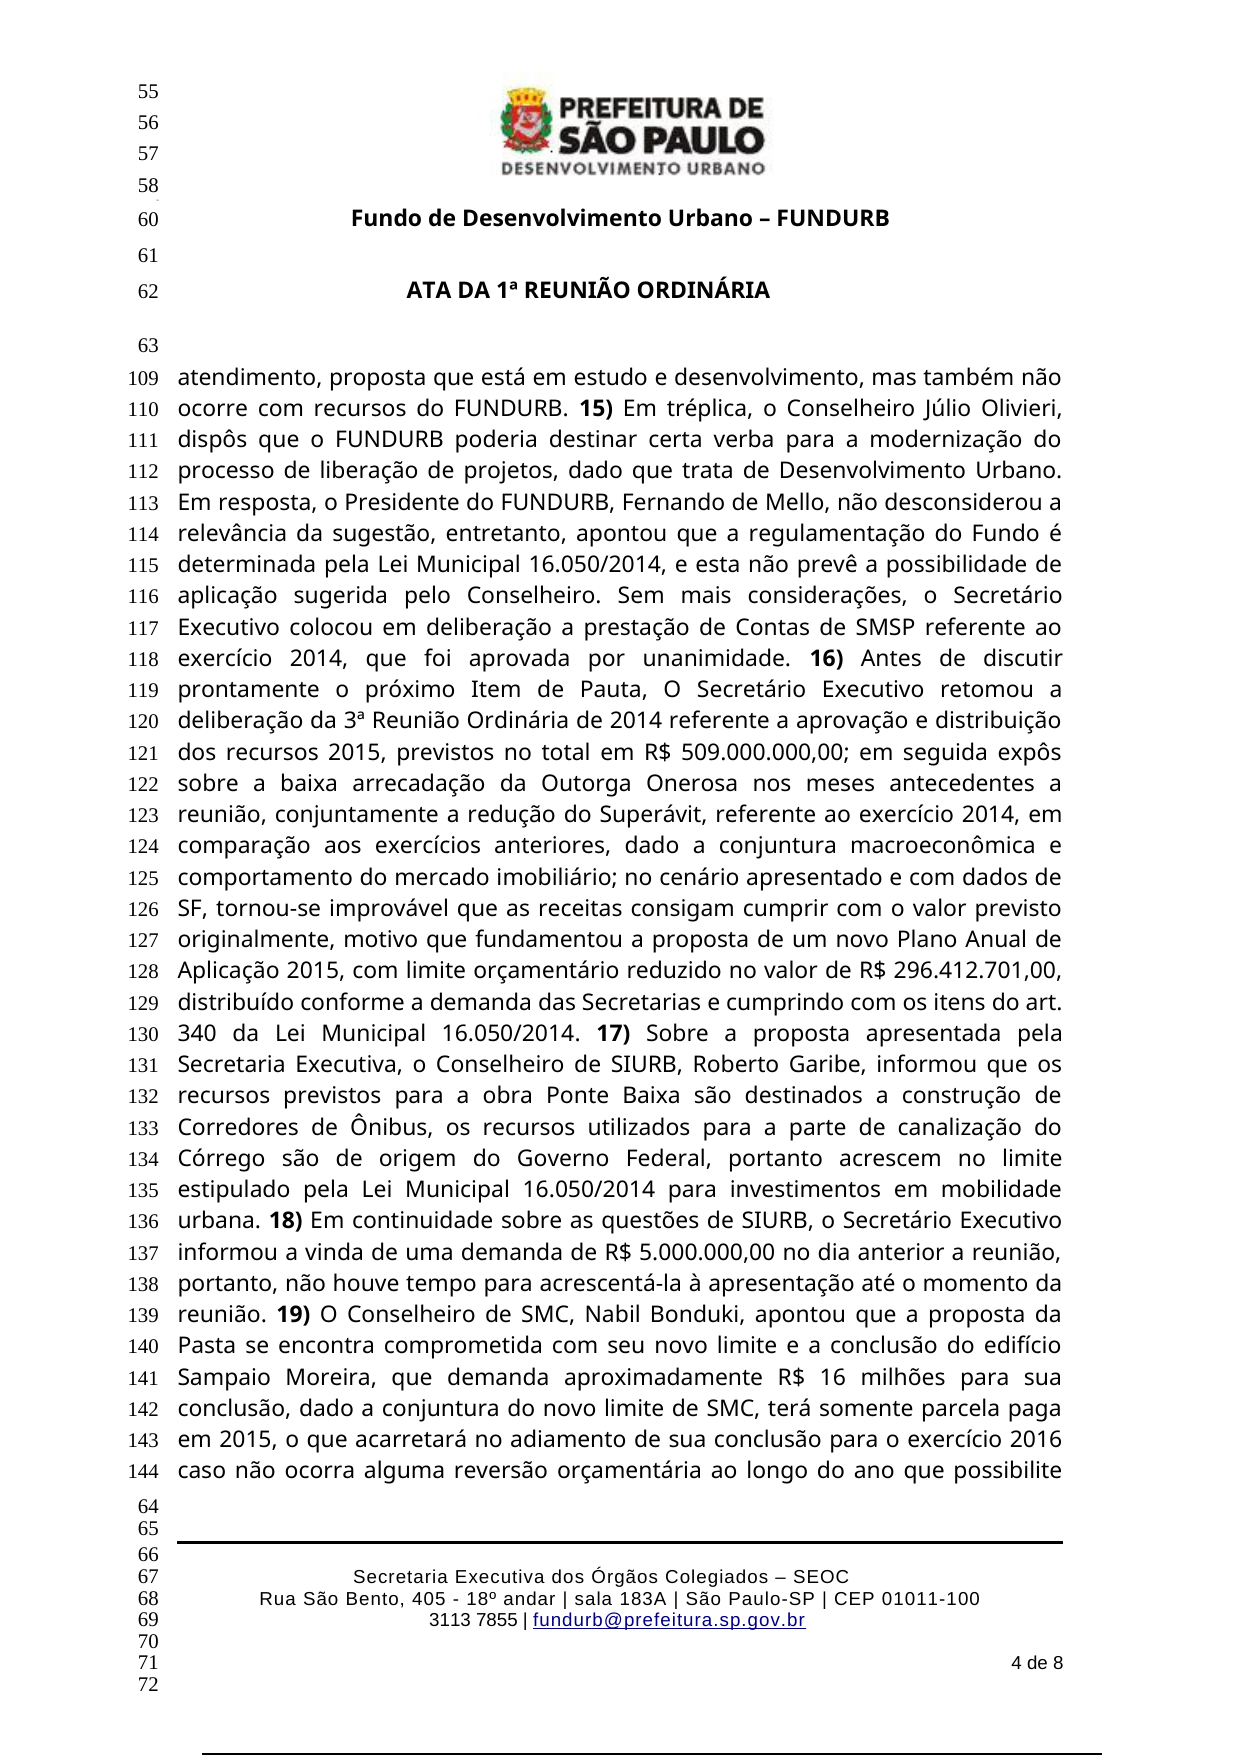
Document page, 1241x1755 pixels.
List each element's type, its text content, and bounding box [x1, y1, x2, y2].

text atendimento, proposta que está em estudo e desenvolvimento, mas também não ocorre com recursos do FUNDURB. 15) Em tréplica, o Conselheiro Júlio Olivieri, dispôs que o FUNDURB poderia destinar certa verba para a modernização do processo de liberação de projetos, dado que trata de Desenvolvimento Urbano. Em resposta, o Presidente do FUNDURB, Fernando de Mello, não desconsiderou a relevância da sugestão, entretanto, apontou que a regulamentação do Fundo é determinada pela Lei Municipal 16.050/2014, e esta não prevê a possibilidade de aplicação sugerida pelo Conselheiro. Sem mais considerações, o Secretário Executivo colocou em deliberação a prestação de Contas de SMSP referente ao exercício 2014, que foi aprovada por unanimidade. 16) Antes de discutir prontamente o próximo Item de Pauta, O Secretário Executivo retomou a deliberação da 3ª Reunião Ordinária de 2014 referente a aprovação e distribuição dos recursos 2015, previstos no total em R$ 509.000.000,00; em seguida expôs sobre a baixa arrecadação da Outorga Onerosa nos meses antecedentes a reunião, conjuntamente a redução do Superávit, referente ao exercício 2014, em comparação aos exercícios anteriores, dado a conjuntura macroeconômica e comportamento do mercado imobiliário; no cenário apresentado e com dados de SF, tornou-se improvável que as receitas consigam cumprir com o valor previsto originalmente, motivo que fundamentou a proposta de um novo Plano Anual de Aplicação 2015, com limite orçamentário reduzido no valor de R$ 296.412.701,00, distribuído conforme a demanda das Secretarias e cumprindo com os itens do art. 340 da Lei Municipal 16.050/2014. 17) Sobre a proposta apresentada pela Secretaria Executiva, o Conselheiro de SIURB, Roberto Garibe, informou que os recursos previstos para a obra Ponte Baixa são destinados a construção de Corredores de Ônibus, os recursos utilizados para a parte de canalização do Córrego são de origem do Governo Federal, portanto acrescem no limite estipulado pela Lei Municipal 16.050/2014 para investimentos em mobilidade urbana. 18) Em continuidade sobre as questões de SIURB, o Secretário Executivo informou a vinda de uma demanda de R$ 5.000.000,00 no dia anterior a reunião, portanto, não houve tempo para acrescentá-la à apresentação até o momento da reunião. 19) O Conselheiro de SMC, Nabil Bonduki, apontou que a proposta da Pasta se encontra comprometida com seu novo limite e a conclusão do edifício Sampaio Moreira, que demanda aproximadamente R$ 16 milhões para sua conclusão, dado a conjuntura do novo limite de SMC, terá somente parcela paga em 2015, o que acarretará no adiamento de sua conclusão para o exercício 2016 caso não ocorra alguma reversão orçamentária ao longo do ano que possibilite [177, 361, 1063, 1486]
